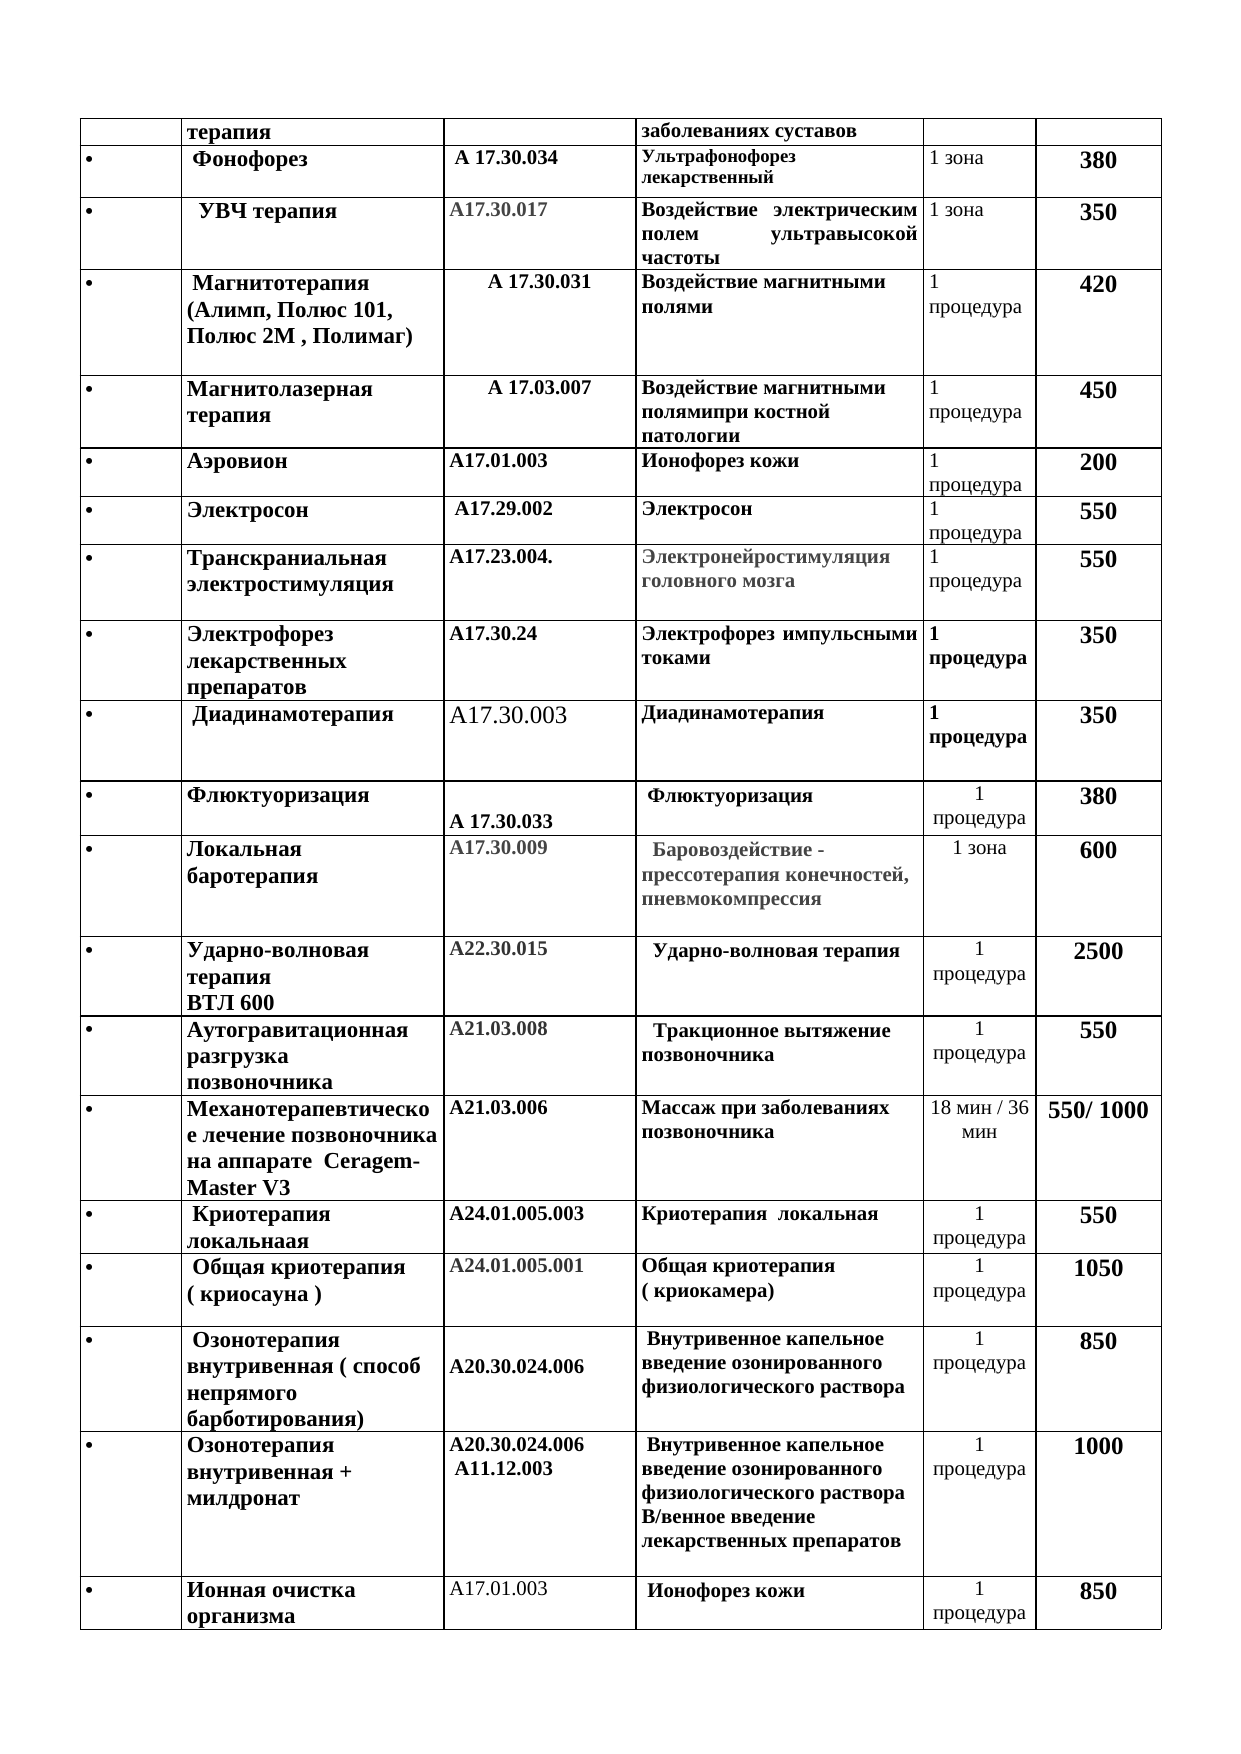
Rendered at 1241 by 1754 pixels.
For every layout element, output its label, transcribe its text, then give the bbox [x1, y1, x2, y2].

table_cell Тракционное вытяжение позвоночника [637, 1017, 923, 1095]
table_cell 1 зона [924, 198, 1035, 269]
table_cell [81, 449, 181, 496]
table_cell Флюктуоризация [182, 782, 443, 835]
table_cell Баровоздействие - прессотерапия конечностей, пневмокомпрессия [637, 836, 923, 936]
table_cell А17.01.003 [445, 449, 635, 496]
table_cell 420 [1037, 270, 1161, 375]
table_cell Ионофорез кожи [637, 1577, 923, 1629]
table_cell А 17.30.031 [445, 270, 635, 375]
table_cell 350 [1037, 198, 1161, 269]
table_cell 550 [1037, 1201, 1161, 1253]
table_cell Флюктуоризация [637, 782, 923, 835]
table_cell Воздействие магнитными полямипри костной патологии [637, 376, 923, 447]
table_cell 850 [1037, 1327, 1161, 1431]
table_cell 850 [1037, 1577, 1161, 1629]
table_cell Озонотерапия внутривенная + милдронат [182, 1432, 443, 1576]
table_cell [81, 937, 181, 1015]
table_cell заболеваниях суставов [637, 119, 923, 145]
table_cell 450 [1037, 376, 1161, 447]
table_cell А 17.30.034 [445, 146, 635, 197]
table_cell 1 процедура [924, 545, 1035, 620]
table_cell [81, 1577, 181, 1629]
table_cell 200 [1037, 449, 1161, 496]
table_cell А24.01.005.003 [445, 1201, 635, 1253]
table_cell 2500 [1037, 937, 1161, 1015]
table_cell 600 [1037, 836, 1161, 936]
table_cell Внутривенное капельное введение озонированного физиологического раствора [637, 1327, 923, 1431]
table_cell Электросон [637, 497, 923, 544]
table_cell Аэровион [182, 449, 443, 496]
table_cell Криотерапия локальная [637, 1201, 923, 1253]
table_cell А 17.03.007 [445, 376, 635, 447]
table_cell A21.03.008 [445, 1017, 635, 1095]
table_cell 1 зона [924, 836, 1035, 936]
table_cell А22.30.015 [445, 937, 635, 1015]
table_cell 1 процедура [924, 1577, 1035, 1629]
table_cell [445, 119, 635, 145]
table_cell Электронейростимуляция головного мозга [637, 545, 923, 620]
table_cell [81, 1201, 181, 1253]
table_cell 1000 [1037, 1432, 1161, 1576]
table_cell [81, 1327, 181, 1431]
table_cell А20.30.024.006 А11.12.003 [445, 1432, 635, 1576]
table_cell [81, 146, 181, 197]
table_cell 380 [1037, 146, 1161, 197]
table_cell 1 процедура [924, 1201, 1035, 1253]
table_cell А17.01.003 [445, 1577, 635, 1629]
table_cell Массаж при заболеваниях позвоночника [637, 1096, 923, 1200]
table_cell 550 [1037, 545, 1161, 620]
table_cell 380 [1037, 782, 1161, 835]
table_cell A24.01.005.001 [445, 1254, 635, 1326]
table_cell Ультрафонофорез лекарственный [637, 146, 923, 197]
table_cell Воздействие магнитными полями [637, 270, 923, 375]
table_cell А21.03.006 [445, 1096, 635, 1200]
table_cell А20.30.024.006 [445, 1327, 635, 1431]
table_cell [81, 1017, 181, 1095]
table_cell Локальная баротерапия [182, 836, 443, 936]
table_cell [924, 119, 1035, 145]
table_cell Механотерапевтическое лечение позвоночника на аппарате Ceragem- Master V3 [182, 1096, 443, 1200]
table_cell А17.30.24 [445, 621, 635, 700]
table_cell Озонотерапия внутривенная ( способ непрямого барботирования) [182, 1327, 443, 1431]
table_cell [81, 1096, 181, 1200]
table_cell A17.30.009 [445, 836, 635, 936]
table_cell Внутривенное капельное введение озонированного физиологического раствора В/венное введение лекарственных препаратов [637, 1432, 923, 1576]
table_cell Транскраниальная электростимуляция [182, 545, 443, 620]
table_cell [81, 836, 181, 936]
table_cell Криотерапия локальнаая [182, 1201, 443, 1253]
table_cell 550 [1037, 1017, 1161, 1095]
table_cell 1 процедура [924, 621, 1035, 700]
table_cell [1037, 119, 1161, 145]
table_cell A17.23.004. [445, 545, 635, 620]
table_cell [81, 1432, 181, 1576]
table_cell А17.30.003 [445, 701, 635, 780]
table_cell 1 процедура [924, 937, 1035, 1015]
table_cell 1 процедура [924, 782, 1035, 835]
table_cell Электрофорез лекарственных препаратов [182, 621, 443, 700]
table_cell 1 процедура [924, 270, 1035, 375]
table_cell Магнитотерапия (Алимп, Полюс 101, Полюс 2М , Полимаг) [182, 270, 443, 375]
table_cell Ионофорез кожи [637, 449, 923, 496]
table_cell 550 [1037, 497, 1161, 544]
table_cell Общая криотерапия ( криосауна ) [182, 1254, 443, 1326]
table_cell 1 процедура [924, 497, 1035, 544]
table_cell Фонофорез [182, 146, 443, 197]
table_cell [81, 119, 181, 145]
table_cell 18 мин / 36 мин [924, 1096, 1035, 1200]
table_cell 1 зона [924, 146, 1035, 197]
table_cell А17.30.017 [445, 198, 635, 269]
table_cell 1 процедура [924, 376, 1035, 447]
table_cell А17.29.002 [445, 497, 635, 544]
table_cell [81, 621, 181, 700]
table_cell 1 процедура [924, 701, 1035, 780]
table_cell 350 [1037, 621, 1161, 700]
table_cell Диадинамотерапия [637, 701, 923, 780]
table_cell [81, 376, 181, 447]
table_cell УВЧ терапия [182, 198, 443, 269]
table_cell [81, 497, 181, 544]
table_cell 1 процедура [924, 1017, 1035, 1095]
table_cell Воздействие электрическим полем ультравысокой частоты [637, 198, 923, 269]
table_cell Электросон [182, 497, 443, 544]
table_cell Общая криотерапия ( криокамера) [637, 1254, 923, 1326]
table_cell Ионная очистка организма [182, 1577, 443, 1629]
table_cell [81, 198, 181, 269]
table_cell Ударно-волновая терапия [637, 937, 923, 1015]
table_cell 1 процедура [924, 449, 1035, 496]
table_cell [81, 701, 181, 780]
table_cell Электрофорез импульсными токами [637, 621, 923, 700]
table_cell 1 процедура [924, 1254, 1035, 1326]
table_cell А 17.30.033 [445, 782, 635, 835]
table_cell [81, 782, 181, 835]
table_cell Аутогравитационная разгрузка позвоночника [182, 1017, 443, 1095]
table_cell [81, 545, 181, 620]
table_cell Ударно-волновая терапия ВТЛ 600 [182, 937, 443, 1015]
table_cell Диадинамотерапия [182, 701, 443, 780]
table_cell 1 процедура [924, 1432, 1035, 1576]
table_cell 550/ 1000 [1037, 1096, 1161, 1200]
table_cell Магнитолазерная терапия [182, 376, 443, 447]
table_cell [81, 1254, 181, 1326]
table_cell 1 процедура [924, 1327, 1035, 1431]
table_cell 350 [1037, 701, 1161, 780]
table_cell [81, 270, 181, 375]
table_cell терапия [182, 119, 443, 145]
table_cell 1050 [1037, 1254, 1161, 1326]
